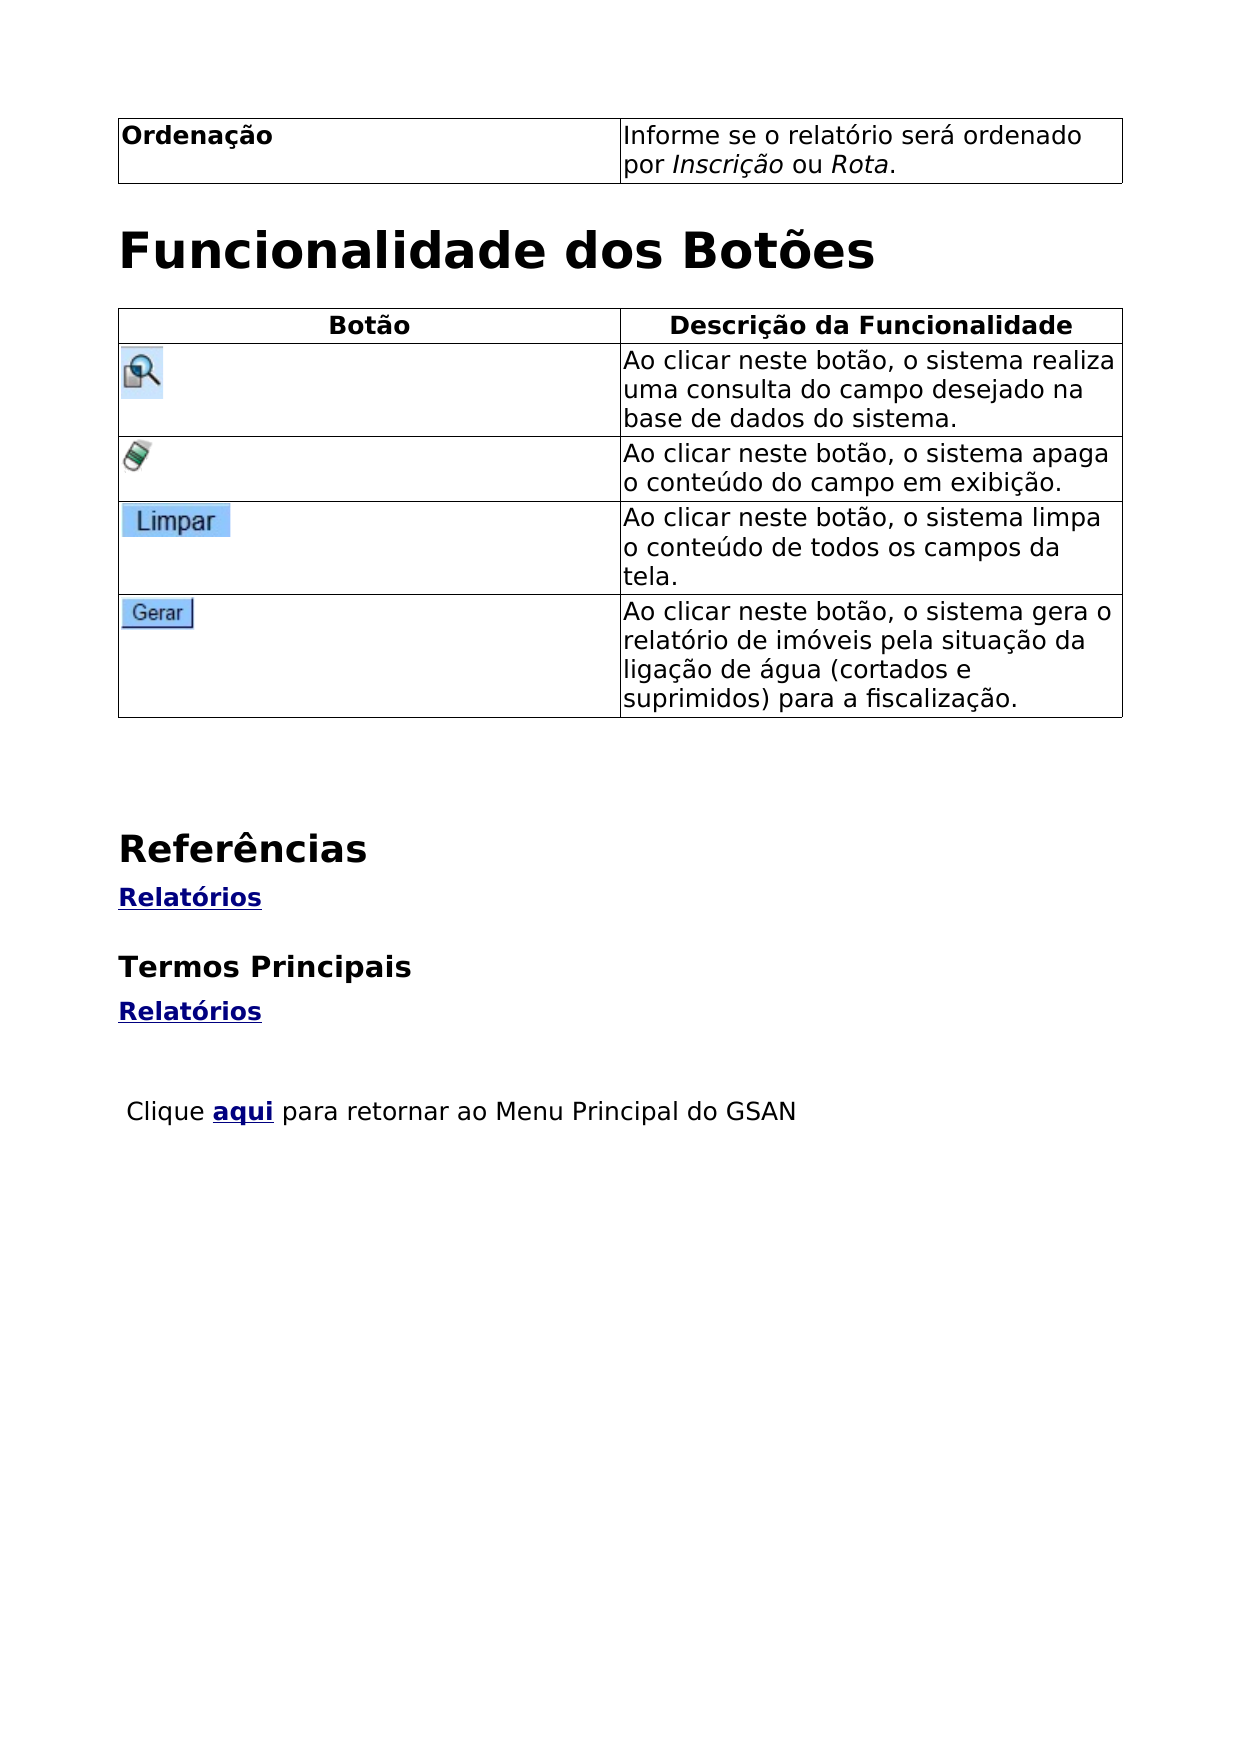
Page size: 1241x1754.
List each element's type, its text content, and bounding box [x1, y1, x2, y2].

table_cell Ao clicar neste botão, o sistema gera o relatório de imóveis pela situação da ligação de água (cortados e suprimidos) para a fiscalização. [621, 595, 1122, 717]
table_cell [119, 437, 620, 501]
picture [121, 597, 195, 630]
subtitle Termos Principais [118, 950, 1122, 984]
text Clique aqui para retornar ao Menu Principal do GSAN [118, 1038, 1122, 1126]
text Relatórios [118, 997, 1122, 1026]
text Relatórios [118, 883, 1122, 913]
table_header Descrição da Funcionalidade [621, 309, 1122, 343]
table_cell Ao clicar neste botão, o sistema realiza uma consulta do campo desejado na base de dados do sistema. [621, 344, 1122, 436]
table_cell [119, 502, 620, 594]
picture [121, 439, 153, 473]
table_cell [119, 595, 620, 717]
subtitle Funcionalidade dos Botões [118, 222, 1122, 281]
table_cell Informe se o relatório será ordenado por Inscrição ou Rota. [621, 119, 1122, 182]
table_cell Ordenação [119, 119, 620, 182]
table_cell Ao clicar neste botão, o sistema apaga o conteúdo do campo em exibição. [621, 437, 1122, 501]
subtitle Referências [118, 827, 1122, 871]
table_cell [119, 344, 620, 436]
picture [121, 503, 231, 537]
table_header Botão [119, 309, 620, 343]
picture [121, 346, 164, 399]
table_cell Ao clicar neste botão, o sistema limpa o conteúdo de todos os campos da tela. [621, 502, 1122, 594]
